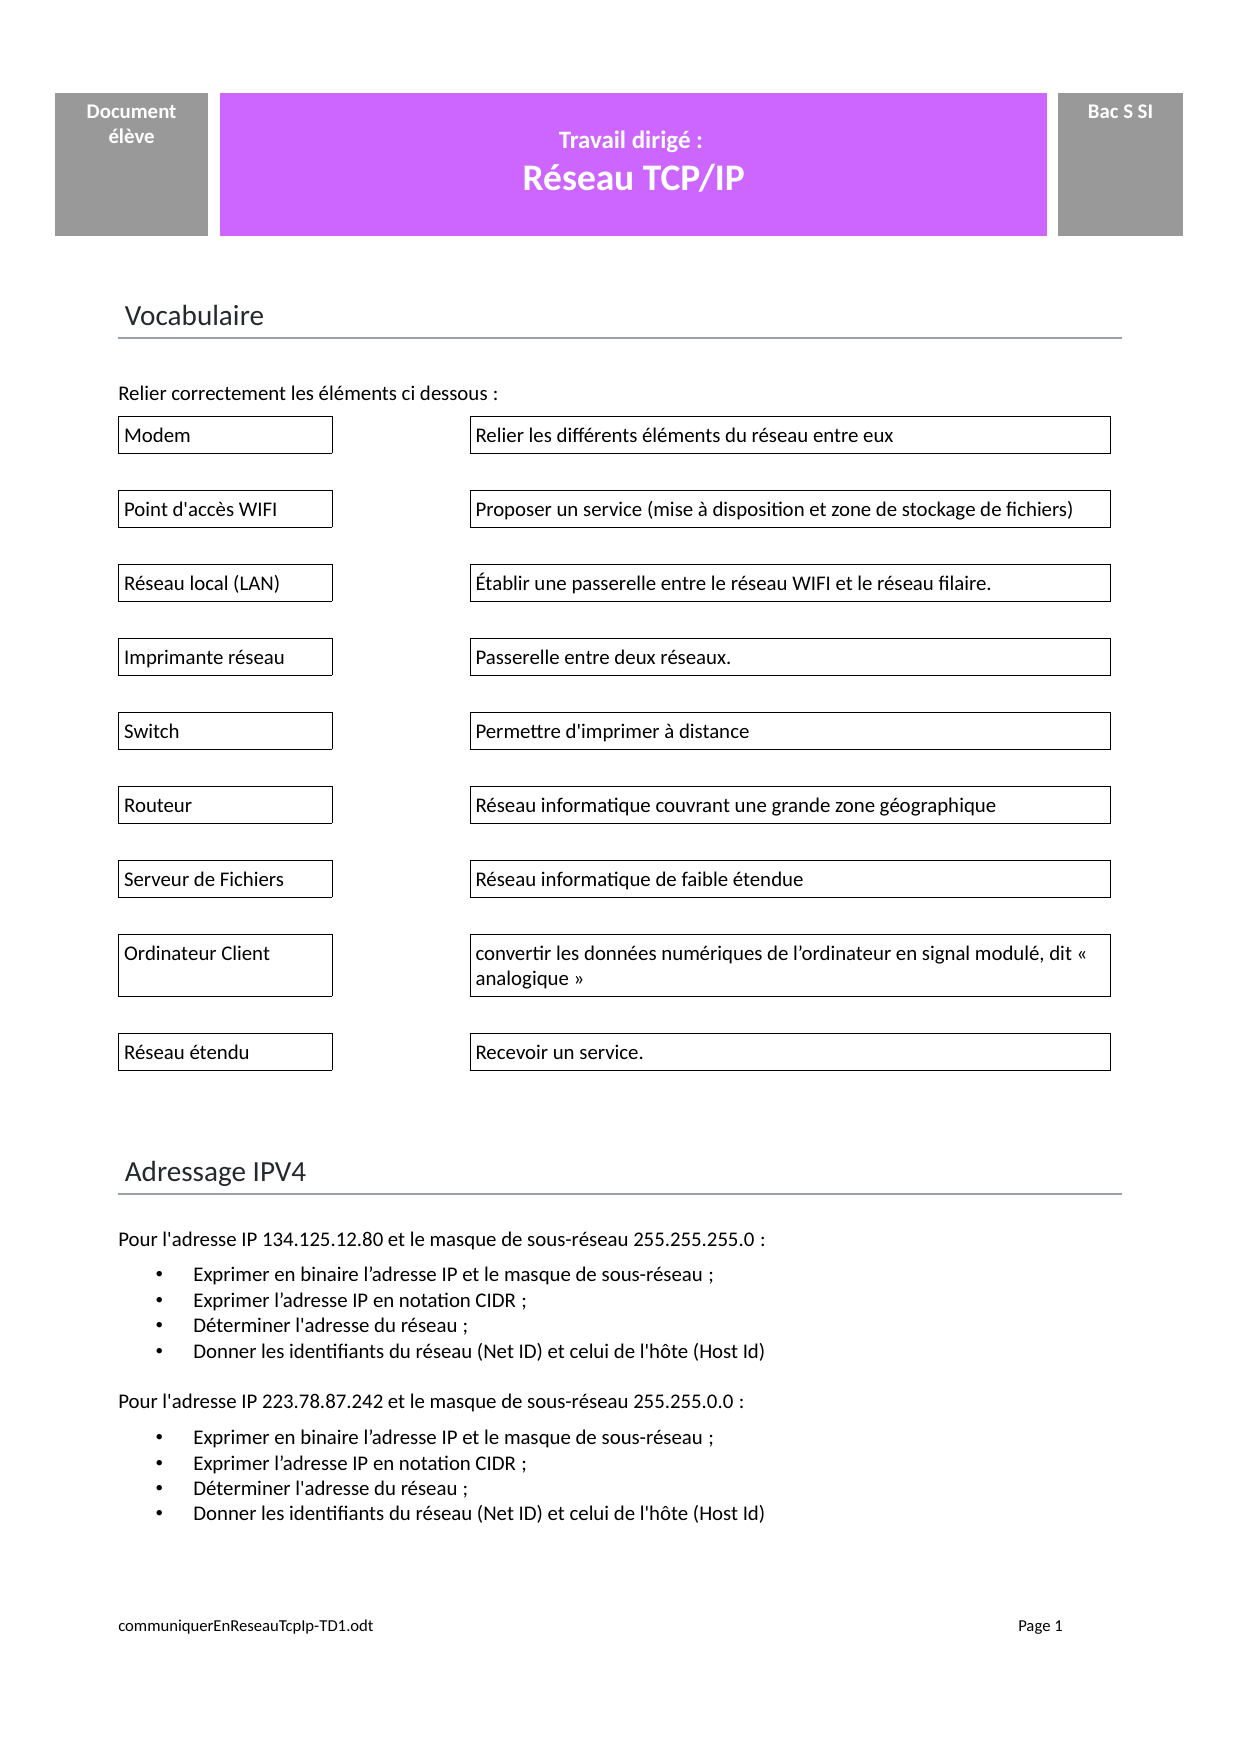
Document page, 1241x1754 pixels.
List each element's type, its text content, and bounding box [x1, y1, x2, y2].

table_cell [332, 1070, 470, 1107]
list Donner les identifiants du réseau (Net ID) et celui de l'hôte (Host Id) [156, 1338, 1122, 1363]
table_cell [470, 676, 1110, 712]
table_header Travail dirigé : Réseau TCP/IP [220, 93, 1047, 236]
table_header [1047, 93, 1058, 236]
list Exprimer l’adresse IP en notation CIDR ; [156, 1287, 1122, 1312]
table_cell [118, 898, 332, 934]
table_cell Réseau local (LAN) [119, 565, 332, 601]
table_cell [470, 1071, 1110, 1107]
table_cell [332, 996, 470, 1033]
table_cell [470, 454, 1110, 490]
table_cell [333, 786, 470, 823]
list Exprimer en binaire l’adresse IP et le masque de sous-réseau ; [156, 1424, 1122, 1450]
table_cell [332, 601, 470, 638]
table_cell [118, 997, 332, 1033]
table_cell [333, 490, 470, 527]
table_header Relier les différents éléments du réseau entre eux [471, 417, 1110, 453]
table_cell [332, 675, 470, 712]
table_cell Ordinateur Client [119, 935, 332, 996]
table_cell [333, 638, 470, 675]
table_header [208, 93, 220, 236]
text Relier correctement les éléments ci dessous : [118, 381, 1122, 406]
table_header [333, 416, 470, 453]
table_cell [118, 454, 332, 490]
table_cell [333, 712, 470, 749]
table_cell [470, 528, 1110, 564]
table_cell [118, 824, 332, 860]
table_header Modem [119, 417, 332, 453]
table_cell Recevoir un service. [471, 1034, 1110, 1070]
table_cell Switch [119, 713, 332, 749]
table_cell [332, 453, 470, 490]
table_cell [470, 898, 1110, 934]
table_cell [118, 528, 332, 564]
table_cell Permettre d'imprimer à distance [471, 713, 1110, 749]
list Exprimer en binaire l’adresse IP et le masque de sous-réseau ; [156, 1262, 1122, 1287]
list Donner les identifiants du réseau (Net ID) et celui de l'hôte (Host Id) [156, 1501, 1122, 1526]
table_cell [470, 997, 1110, 1033]
table_cell [332, 527, 470, 564]
text Pour l'adresse IP 134.125.12.80 et le masque de sous-réseau 255.255.255.0 : [118, 1226, 1122, 1251]
table_cell [118, 1071, 332, 1107]
table_cell [333, 934, 470, 996]
table_cell [470, 750, 1110, 786]
table_cell [332, 823, 470, 860]
table_cell [333, 564, 470, 601]
list Déterminer l'adresse du réseau ; [156, 1312, 1122, 1338]
table_cell [333, 1033, 470, 1070]
table_cell Routeur [119, 787, 332, 823]
table_cell [332, 897, 470, 934]
text Pour l'adresse IP 223.78.87.242 et le masque de sous-réseau 255.255.0.0 : [118, 1389, 1122, 1414]
table_cell [470, 824, 1110, 860]
table_header Document élève [55, 93, 208, 236]
table_cell Établir une passerelle entre le réseau WIFI et le réseau filaire. [471, 565, 1110, 601]
table_header Bac S SI [1058, 93, 1183, 236]
list Déterminer l'adresse du réseau ; [156, 1475, 1122, 1501]
table_cell Imprimante réseau [119, 639, 332, 675]
table_cell Proposer un service (mise à disposition et zone de stockage de fichiers) [471, 491, 1110, 527]
table_cell [118, 602, 332, 638]
table_cell convertir les données numériques de l’ordinateur en signal modulé, dit « analogique » [471, 935, 1110, 996]
table_cell [118, 676, 332, 712]
table_cell [118, 750, 332, 786]
subtitle Vocabulaire [118, 297, 1122, 337]
table_cell [333, 860, 470, 897]
table_cell Réseau informatique de faible étendue [471, 861, 1110, 897]
table_cell Réseau étendu [119, 1034, 332, 1070]
subtitle Adressage IPV4 [118, 1153, 1122, 1193]
table_cell [470, 602, 1110, 638]
table_cell Passerelle entre deux réseaux. [471, 639, 1110, 675]
table_cell Serveur de Fichiers [119, 861, 332, 897]
table_cell Réseau informatique couvrant une grande zone géographique [471, 787, 1110, 823]
table_cell Point d'accès WIFI [119, 491, 332, 527]
list Exprimer l’adresse IP en notation CIDR ; [156, 1450, 1122, 1475]
table_cell [332, 749, 470, 786]
